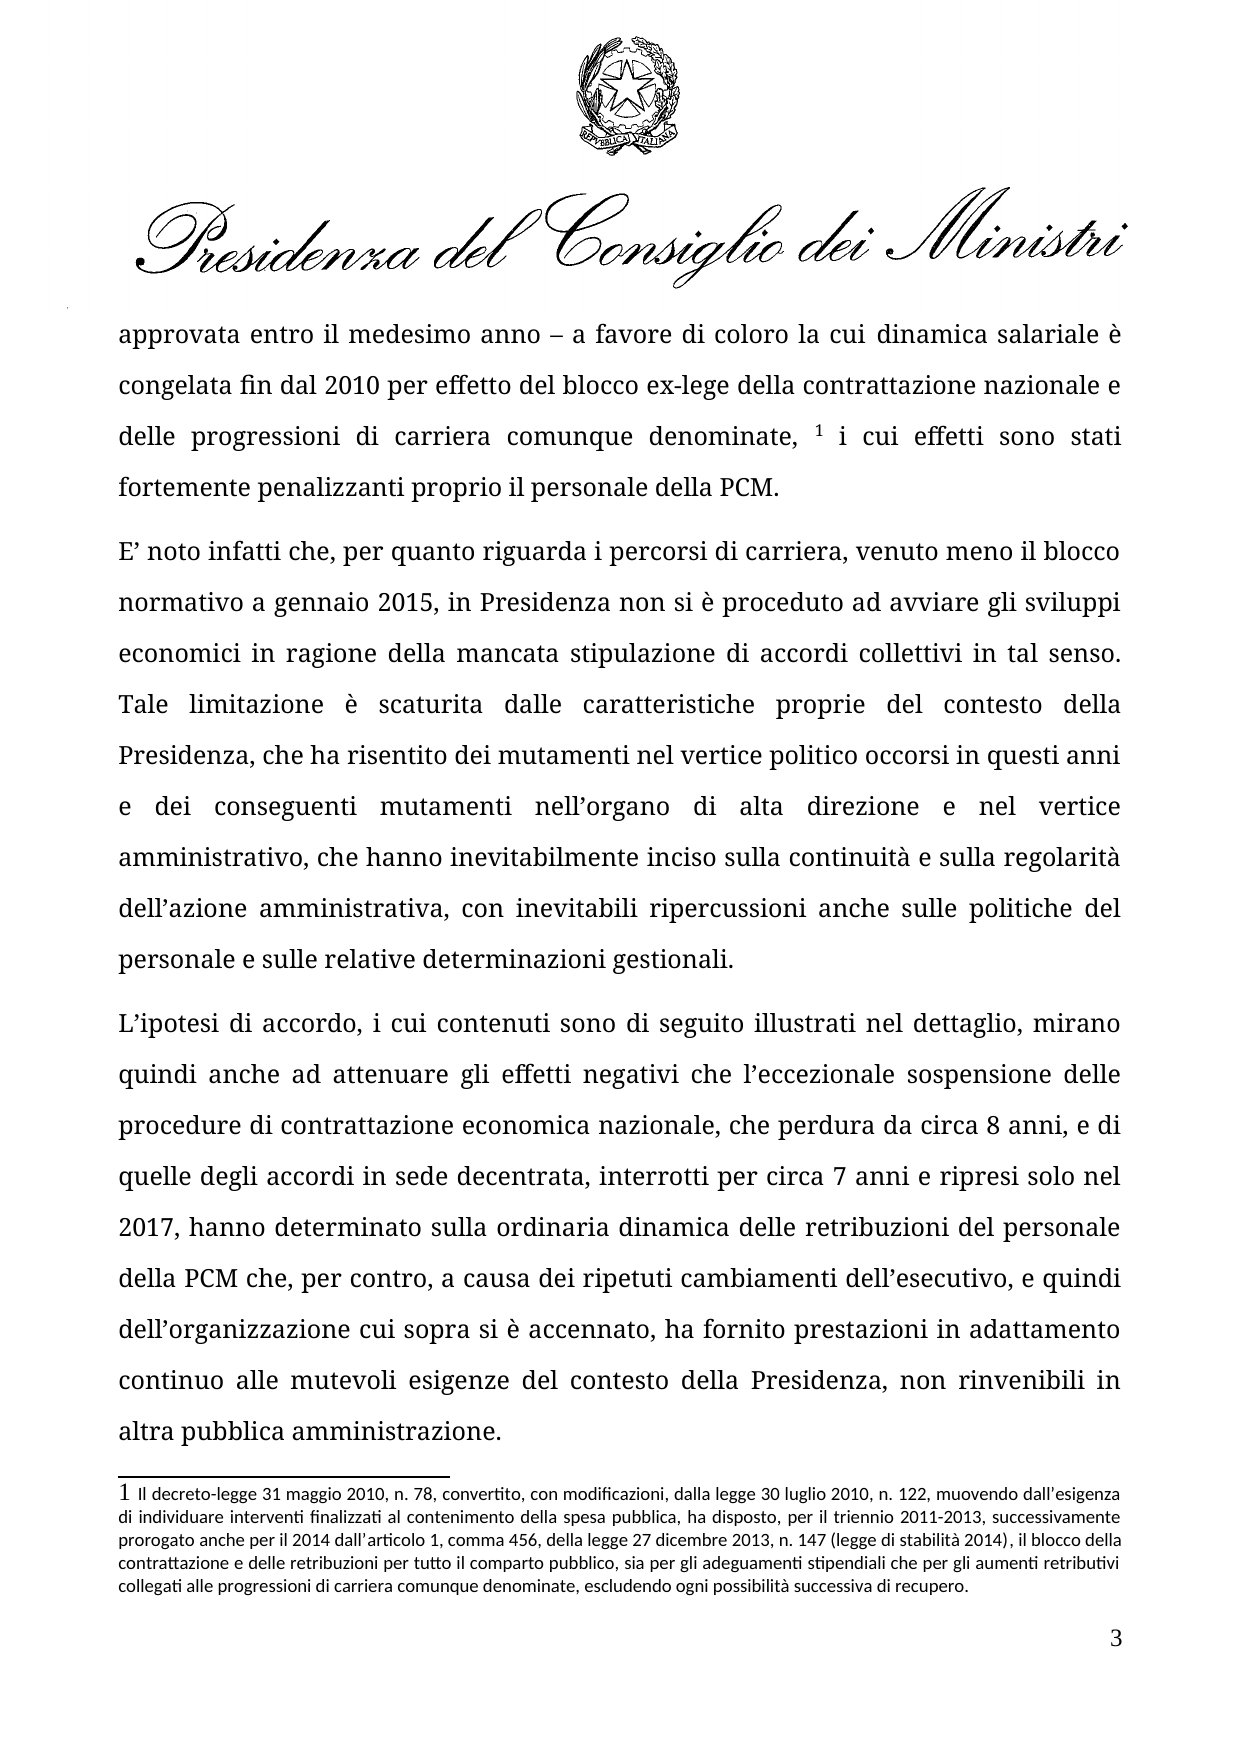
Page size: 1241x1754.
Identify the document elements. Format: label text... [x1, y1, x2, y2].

text E’ noto infatti che, per quanto riguarda i percorsi di carriera, venuto meno il blocco normativo a gennaio 2015, in Presidenza non si è proceduto ad avviare gli sviluppi economici in ragione della mancata stipulazione di accordi collettivi in tal senso. Tale limitazione è scaturita dalle caratteristiche proprie del contesto della Presidenza, che ha risentito dei mutamenti nel vertice politico occorsi in questi anni e dei conseguenti mutamenti nell’organo di alta direzione e nel vertice amministrativo, che hanno inevitabilmente inciso sulla continuità e sulla regolarità dell’azione amministrativa, con inevitabili ripercussioni anche sulle politiche del personale e sulle relative determinazioni gestionali. [118, 533, 1122, 976]
text Il decreto-legge 31 maggio 2010, n. 78, convertito, con modificazioni, dalla legge 30 luglio 2010, n. 122, muovendo dall’esigenza di individuare interventi finalizzati al contenimento della spesa pubblica, ha disposto, per il triennio 2011-2013, successivamente prorogato anche per il 2014 dall’articolo 1, comma 456, della legge 27 dicembre 2013, n. 147 (legge di stabilità 2014), il blocco della contrattazione e delle retribuzioni per tutto il comparto pubblico, sia per gli adeguamenti stipendiali che per gli aumenti retributivi collegati alle progressioni di carriera comunque denominate, escludendo ogni possibilità successiva di recupero. [118, 1477, 1122, 1597]
text approvata entro il medesimo anno – a favore di coloro la cui dinamica salariale è congelata fin dal 2010 per effetto del blocco ex-lege della contrattazione nazionale e delle progressioni di carriera comunque denominate, i cui effetti sono stati fortemente penalizzanti proprio il personale della PCM. [118, 317, 1122, 504]
text L’ipotesi di accordo, i cui contenuti sono di seguito illustrati nel dettaglio, mirano quindi anche ad attenuare gli effetti negativi che l’eccezionale sospensione delle procedure di contrattazione economica nazionale, che perdura da circa 8 anni, e di quelle degli accordi in sede decentrata, interrotti per circa 7 anni e ripresi solo nel 2017, hanno determinato sulla ordinaria dinamica delle retribuzioni del personale della PCM che, per contro, a causa dei ripetuti cambiamenti dell’esecutivo, e quindi dell’organizzazione cui sopra si è accennato, ha fornito prestazioni in adattamento continuo alle mutevoli esigenze del contesto della Presidenza, non rinvenibili in altra pubblica amministrazione. [118, 1005, 1122, 1448]
